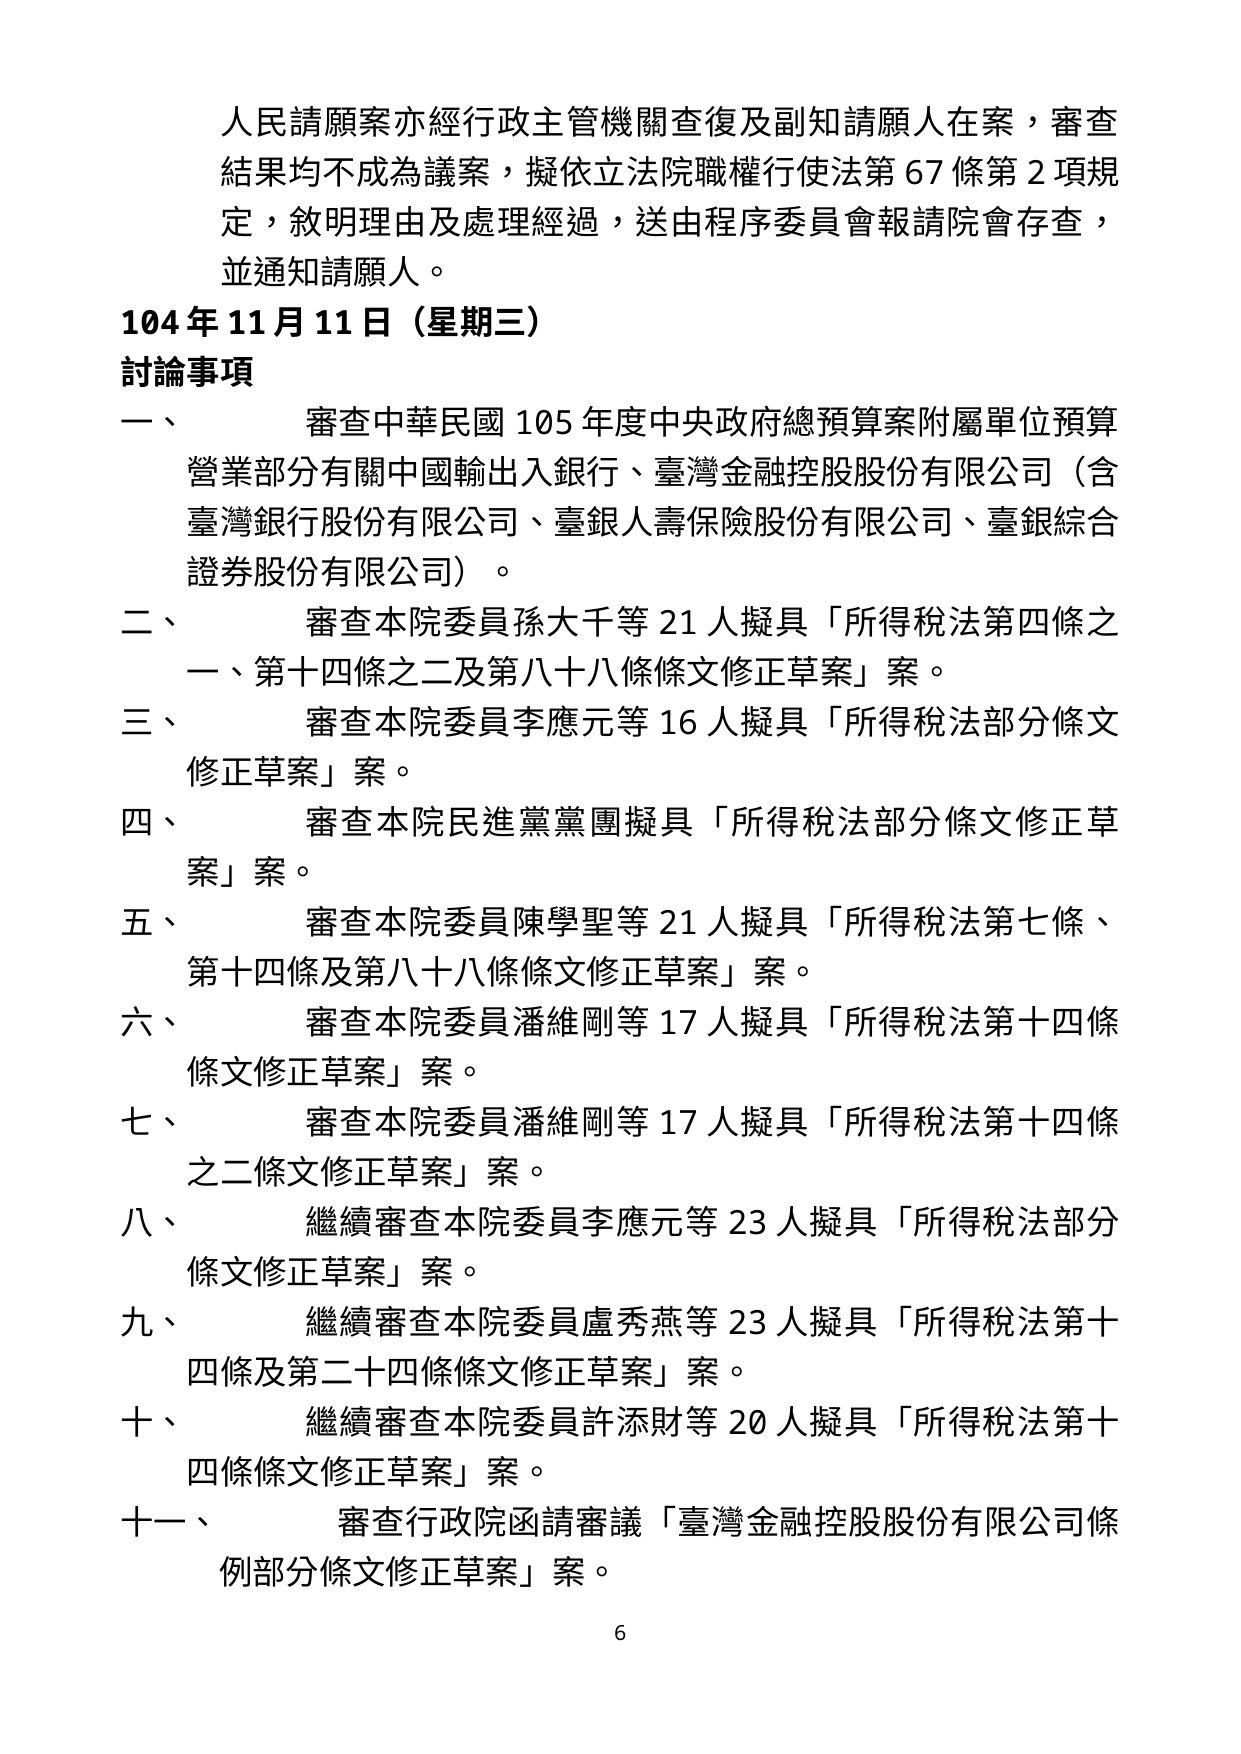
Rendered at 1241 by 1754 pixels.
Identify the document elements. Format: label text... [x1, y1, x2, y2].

text 一、 審查中華民國105年度中央政府總預算案附屬單位預算營業部分有關中國輸出入銀行、臺灣金融控股股份有限公司（含臺灣銀行股份有限公司、臺銀人壽保險股份有限公司、臺銀綜合證券股份有限公司）。 [120, 394, 1120, 594]
text 十一、 審查行政院函請審議「臺灣金融控股股份有限公司條例部分條文修正草案」案。 [120, 1494, 1120, 1594]
text 九、 繼續審查本院委員盧秀燕等23人擬具「所得稅法第十四條及第二十四條條文修正草案」案。 [120, 1294, 1120, 1394]
text 八、 繼續審查本院委員李應元等23人擬具「所得稅法部分條文修正草案」案。 [120, 1194, 1120, 1294]
text 六、 審查本院委員潘維剛等17人擬具「所得稅法第十四條條文修正草案」案。 [120, 994, 1120, 1094]
text 七、 審查本院委員潘維剛等17人擬具「所得稅法第十四條之二條文修正草案」案。 [120, 1094, 1120, 1194]
text 十、 繼續審查本院委員許添財等20人擬具「所得稅法第十四條條文修正草案」案。 [120, 1394, 1120, 1494]
text 四、 審查本院民進黨黨團擬具「所得稅法部分條文修正草案」案。 [120, 794, 1120, 894]
text 二、 審查本院委員孫大千等21人擬具「所得稅法第四條之一、第十四條之二及第八十八條條文修正草案」案。 [120, 594, 1120, 694]
text 五、 審查本院委員陳學聖等21人擬具「所得稅法第七條、第十四條及第八十八條條文修正草案」案。 [120, 894, 1120, 994]
text 104年11月11日（星期三） [120, 294, 1120, 344]
text 討論事項 [120, 344, 1120, 394]
text 人民請願案亦經行政主管機關查復及副知請願人在案，審查結果均不成為議案，擬依立法院職權行使法第67條第2項規定，敘明理由及處理經過，送由程序委員會報請院會存查，並通知請願人。 [154, 94, 1120, 294]
text 三、 審查本院委員李應元等16人擬具「所得稅法部分條文修正草案」案。 [120, 694, 1120, 794]
